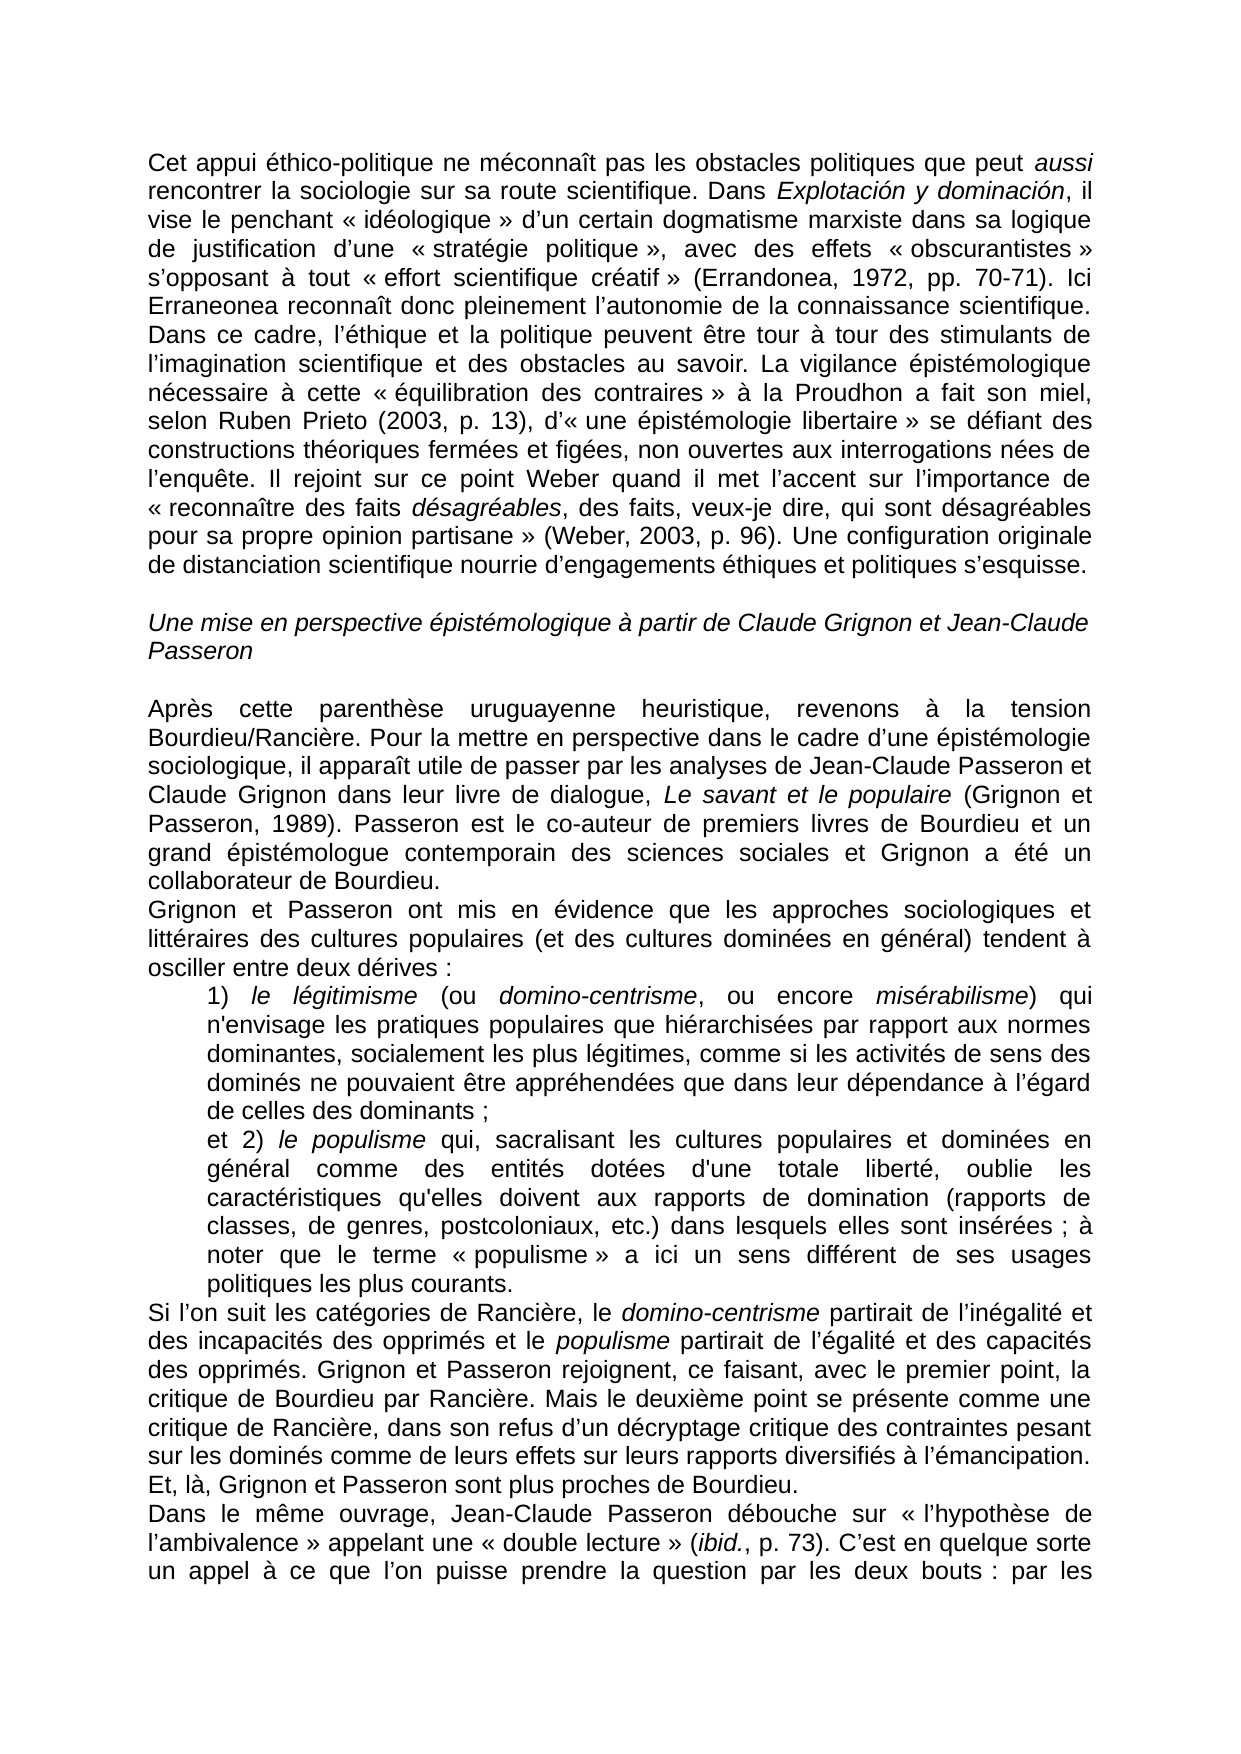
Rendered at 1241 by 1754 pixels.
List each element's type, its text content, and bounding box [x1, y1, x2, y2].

text Une mise en perspective épistémologique à partir de Claude Grignon et Jean-Claude Passeron [148, 608, 1093, 665]
text et 2) le populisme qui, sacralisant les cultures populaires et dominées en général comme des entités dotées d'une totale liberté, oublie les caractéristiques qu'elles doivent aux rapports de domination (rapports de classes, de genres, postcoloniaux, etc.) dans lesquels elles sont insérées ; à noter que le terme « populisme » a ici un sens différent de ses usages politiques les plus courants. [207, 1125, 1093, 1298]
text Cet appui éthico-politique ne méconnaît pas les obstacles politiques que peut aussi rencontrer la sociologie sur sa route scientifique. Dans Explotación y dominación, il vise le penchant « idéologique » d’un certain dogmatisme marxiste dans sa logique de justification d’une « stratégie politique », avec des effets « obscurantistes » s’opposant à tout « effort scientifique créatif » (Errandonea, 1972, pp. 70-71). Ici Erraneonea reconnaît donc pleinement l’autonomie de la connaissance scientifique. Dans ce cadre, l’éthique et la politique peuvent être tour à tour des stimulants de l’imagination scientifique et des obstacles au savoir. La vigilance épistémologique nécessaire à cette « équilibration des contraires » à la Proudhon a fait son miel, selon Ruben Prieto (2003, p. 13), d’« une épistémologie libertaire » se défiant des constructions théoriques fermées et figées, non ouvertes aux interrogations nées de l’enquête. Il rejoint sur ce point Weber quand il met l’accent sur l’importance de « reconnaître des faits désagréables, des faits, veux-je dire, qui sont désagréables pour sa propre opinion partisane » (Weber, 2003, p. 96). Une configuration originale de distanciation scientifique nourrie d’engagements éthiques et politiques s’esquisse. [148, 148, 1093, 579]
text Grignon et Passeron ont mis en évidence que les approches sociologiques et littéraires des cultures populaires (et des cultures dominées en général) tendent à osciller entre deux dérives : [148, 895, 1093, 981]
text Si l’on suit les catégories de Rancière, le domino-centrisme partirait de l’inégalité et des incapacités des opprimés et le populisme partirait de l’égalité et des capacités des opprimés. Grignon et Passeron rejoignent, ce faisant, avec le premier point, la critique de Bourdieu par Rancière. Mais le deuxième point se présente comme une critique de Rancière, dans son refus d’un décryptage critique des contraintes pesant sur les dominés comme de leurs effets sur leurs rapports diversifiés à l’émancipation. Et, là, Grignon et Passeron sont plus proches de Bourdieu. [148, 1298, 1093, 1499]
text Après cette parenthèse uruguayenne heuristique, revenons à la tension Bourdieu/Rancière. Pour la mettre en perspective dans le cadre d’une épistémologie sociologique, il apparaît utile de passer par les analyses de Jean-Claude Passeron et Claude Grignon dans leur livre de dialogue, Le savant et le populaire (Grignon et Passeron, 1989). Passeron est le co-auteur de premiers livres de Bourdieu et un grand épistémologue contemporain des sciences sociales et Grignon a été un collaborateur de Bourdieu. [148, 694, 1093, 895]
text Dans le même ouvrage, Jean-Claude Passeron débouche sur « l’hypothèse de l’ambivalence » appelant une « double lecture » (ibid., p. 73). C’est en quelque sorte un appel à ce que l’on puisse prendre la question par les deux bouts : par les [148, 1499, 1093, 1585]
text 1) le légitimisme (ou domino-centrisme, ou encore misérabilisme) qui n'envisage les pratiques populaires que hiérarchisées par rapport aux normes dominantes, socialement les plus légitimes, comme si les activités de sens des dominés ne pouvaient être appréhendées que dans leur dépendance à l’égard de celles des dominants ; [207, 981, 1093, 1125]
